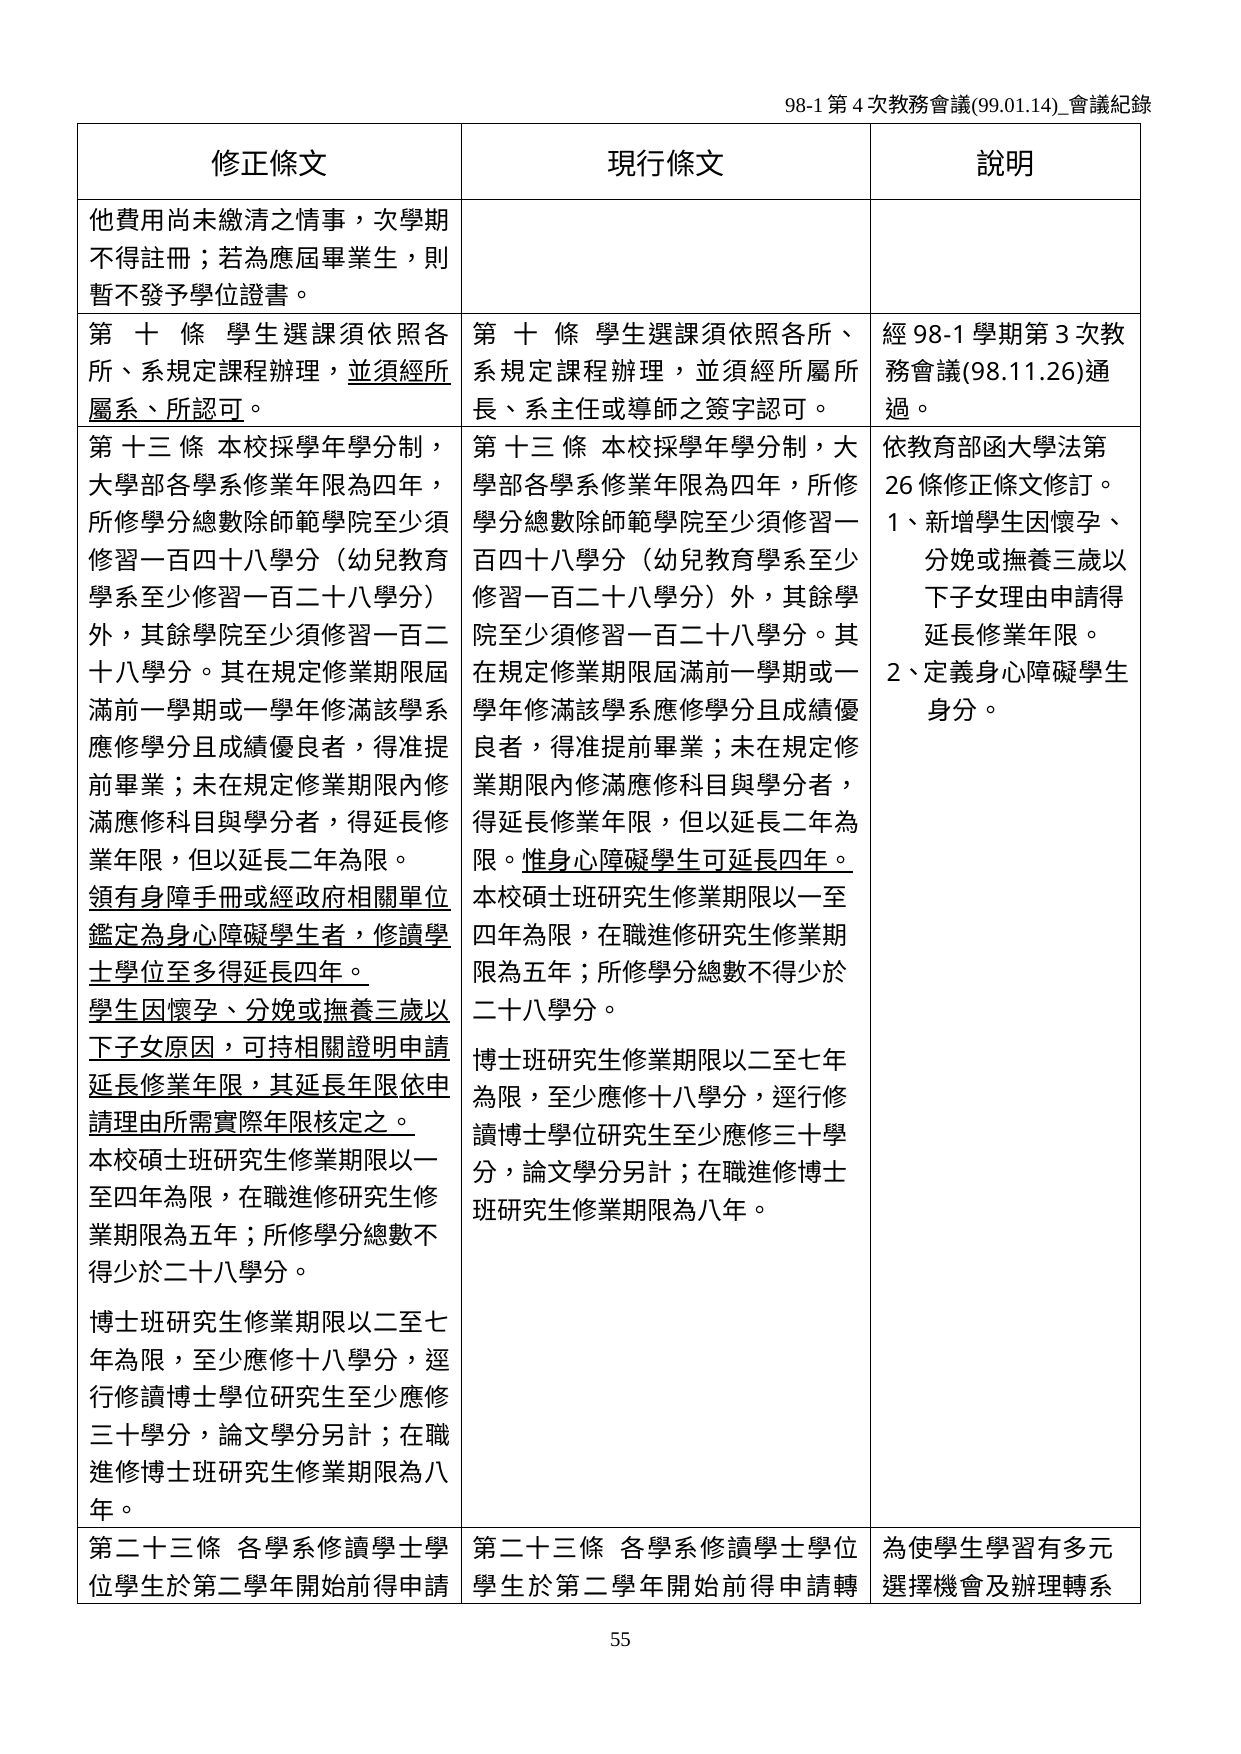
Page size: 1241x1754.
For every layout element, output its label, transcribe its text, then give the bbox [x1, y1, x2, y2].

table_cell [462, 200, 870, 313]
table_cell 依教育部函大學法第26條修正條文修訂。 1、新增學生因懷孕、分娩或撫養三歲以下子女理由申請得延長修業年限。 2、定義身心障礙學生身分。 [871, 427, 1140, 1527]
table_cell 他費用尚未繳清之情事，次學期不得註冊；若為應屆畢業生，則暫不發予學位證書。 [78, 200, 461, 313]
table_cell 第 十三 條 本校採學年學分制，大學部各學系修業年限為四年，所修學分總數除師範學院至少須修習一百四十八學分（幼兒教育學系至少修習一百二十八學分）外，其餘學院至少須修習一百二十八學分。其在規定修業期限屆滿前一學期或一學年修滿該學系應修學分且成績優良者，得准提前畢業；未在規定修業期限內修滿應修科目與學分者，得延長修業年限，但以延長二年為限。 領有身障手冊或經政府相關單位鑑定為身心障礙學生者，修讀學士學位至多得延長四年。 學生因懷孕、分娩或撫養三歲以下子女原因，可持相關證明申請延長修業年限，其延長年限依申請理由所需實際年限核定之。 本校碩士班研究生修業期限以一至四年為限，在職進修研究生修業期限為五年；所修學分總數不得少於二十八學分。 博士班研究生修業期限以二至七年為限，至少應修十八學分，逕行修讀博士學位研究生至少應修三十學分，論文學分另計；在職進修博士班研究生修業期限為八年。 [78, 427, 461, 1527]
table_cell 第 十三 條 本校採學年學分制，大學部各學系修業年限為四年，所修學分總數除師範學院至少須修習一百四十八學分（幼兒教育學系至少修習一百二十八學分）外，其餘學院至少須修習一百二十八學分。其在規定修業期限屆滿前一學期或一學年修滿該學系應修學分且成績優良者，得准提前畢業；未在規定修業期限內修滿應修科目與學分者，得延長修業年限，但以延長二年為限。惟身心障礙學生可延長四年。 本校碩士班研究生修業期限以一至四年為限，在職進修研究生修業期限為五年；所修學分總數不得少於二十八學分。 博士班研究生修業期限以二至七年為限，至少應修十八學分，逕行修讀博士學位研究生至少應修三十學分，論文學分另計；在職進修博士班研究生修業期限為八年。 [462, 427, 870, 1527]
table_header 說明 [871, 124, 1140, 199]
table_header 修正條文 [78, 124, 461, 199]
table_cell 第二十三條 各學系修讀學士學位學生於第二學年開始前得申請轉 [462, 1528, 870, 1603]
table_cell 為使學生學習有多元選擇機會及辦理轉系 [871, 1528, 1140, 1603]
table_header 現行條文 [462, 124, 870, 199]
table_cell [871, 200, 1140, 313]
table_cell 第 十 條 學生選課須依照各所、系規定課程辦理，並須經所屬所長、系主任或導師之簽字認可。 [462, 314, 870, 426]
table_cell 第 十 條 學生選課須依照各所、系規定課程辦理，並須經所屬系、所認可。 [78, 314, 461, 426]
table_cell 經98-1學期第3次教務會議(98.11.26)通過。 [871, 314, 1140, 426]
table_cell 第二十三條 各學系修讀學士學位學生於第二學年開始前得申請 [78, 1528, 461, 1603]
